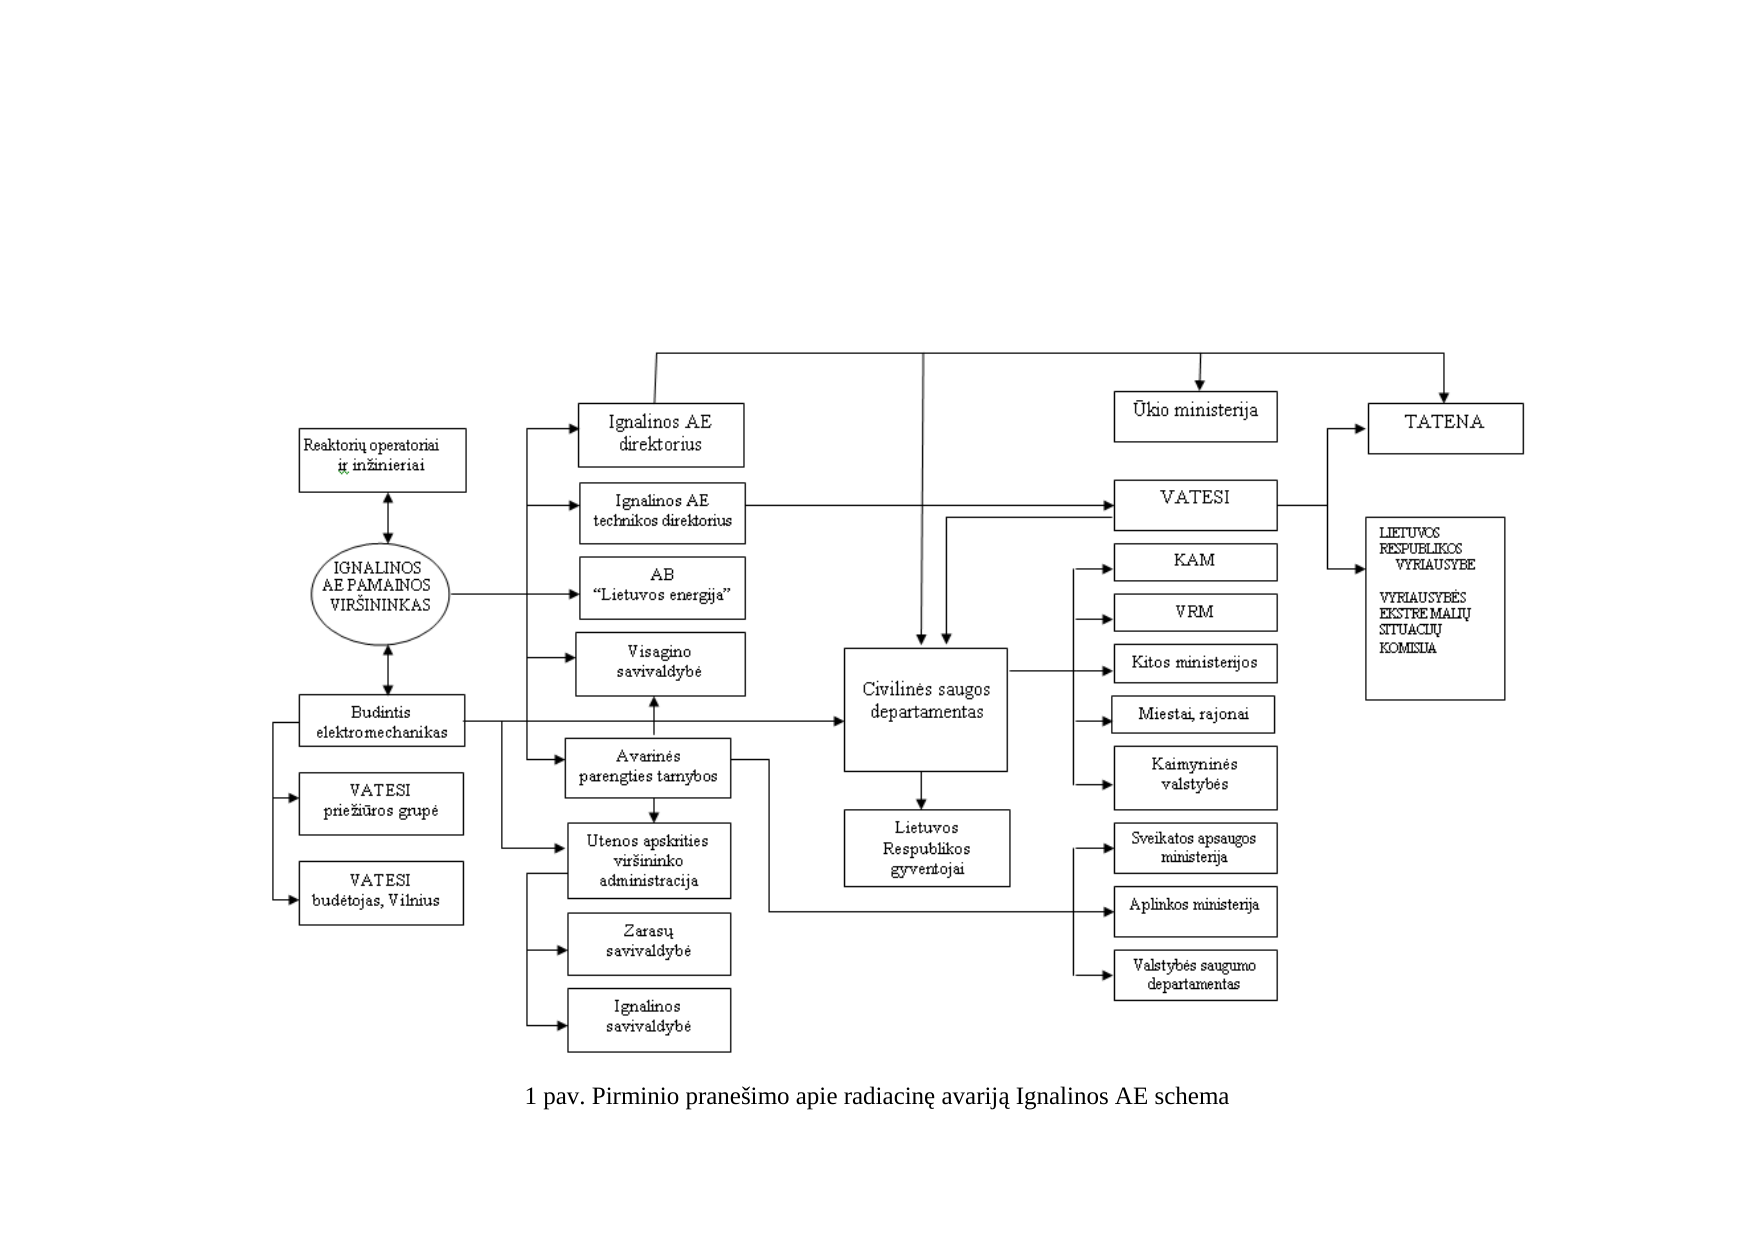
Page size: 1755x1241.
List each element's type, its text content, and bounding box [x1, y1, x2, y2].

text 1 pav. Pirminio pranešimo apie radiacinę avariją Ignalinos AE schema [118, 1081, 1636, 1110]
